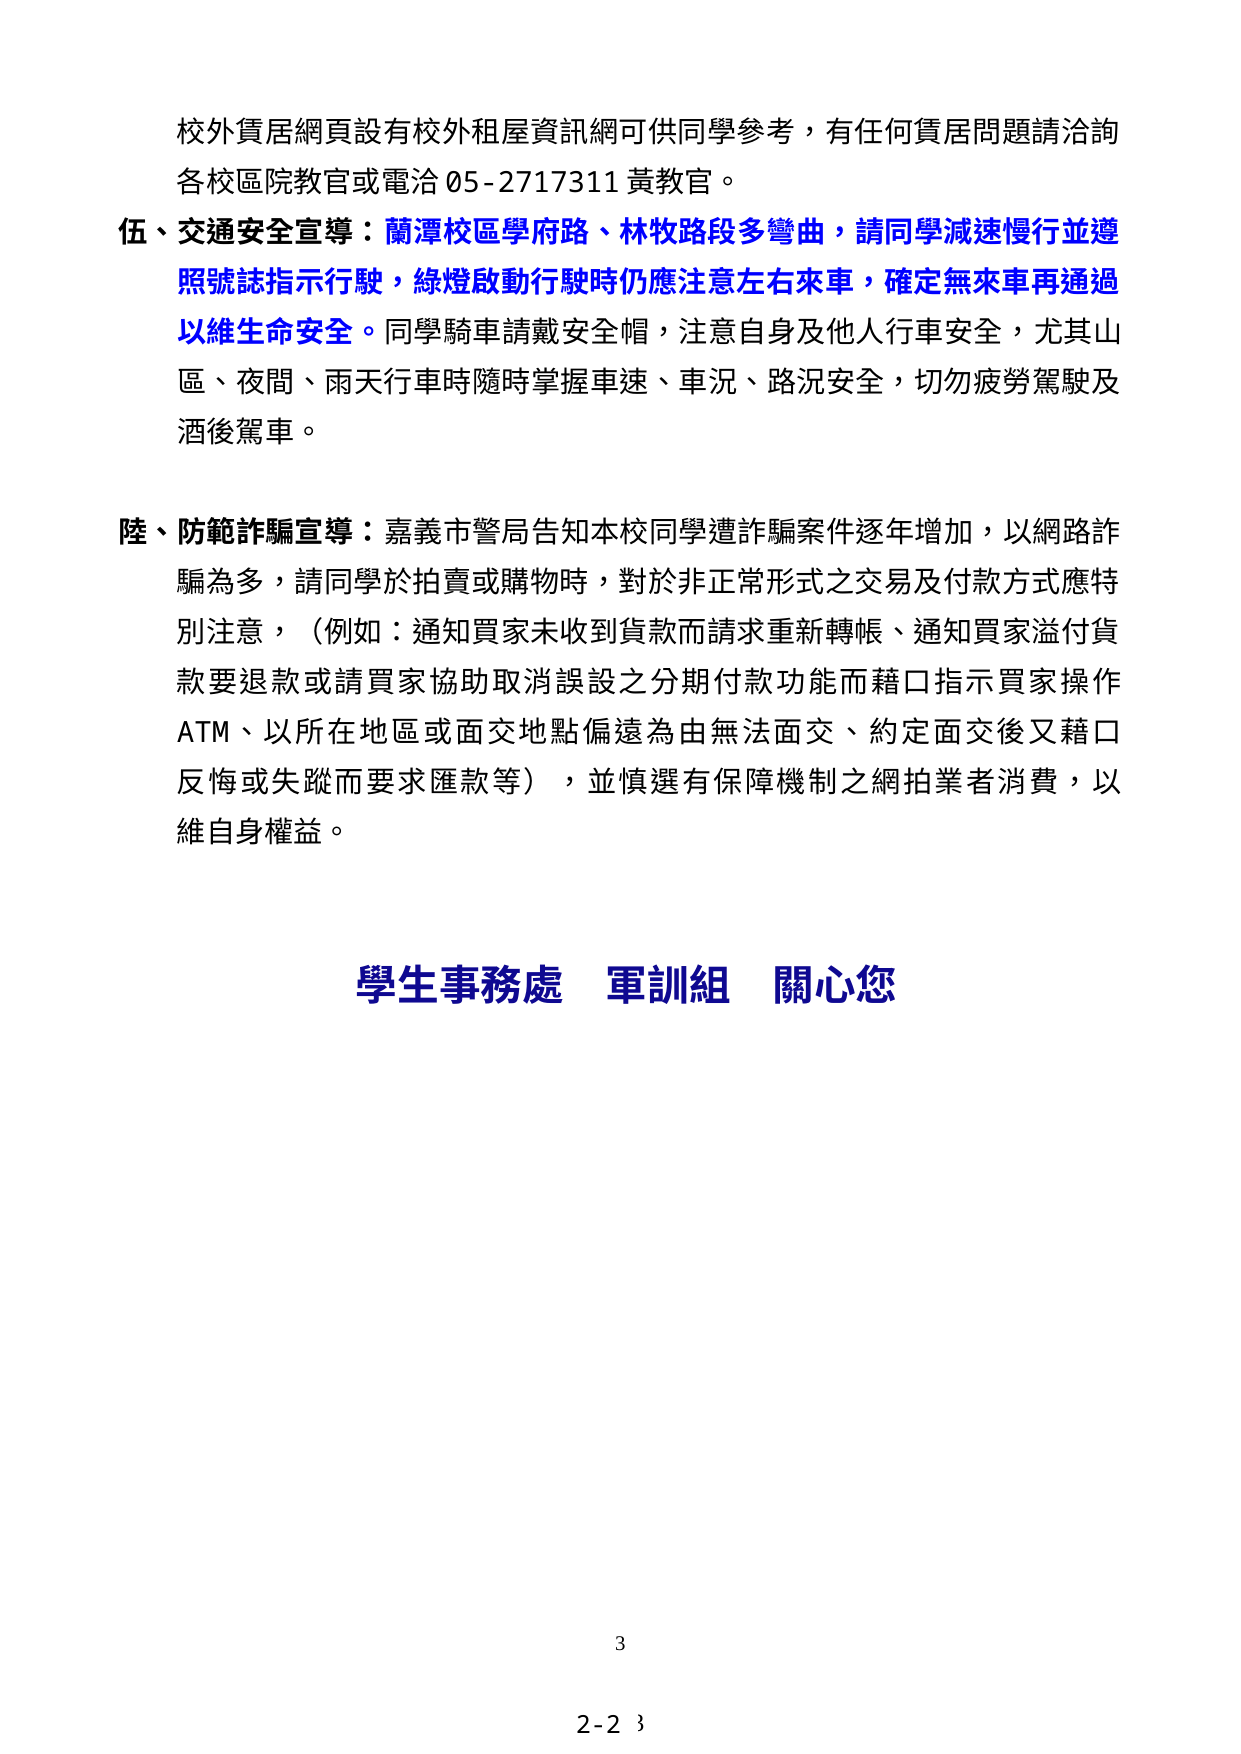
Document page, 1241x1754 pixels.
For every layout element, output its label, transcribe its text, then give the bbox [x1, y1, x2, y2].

text 陸、防範詐騙宣導：嘉義市警局告知本校同學遭詐騙案件逐年增加，以網路詐騙為多，請同學於拍賣或購物時，對於非正常形式之交易及付款方式應特別注意，（例如：通知買家未收到貨款而請求重新轉帳、通知買家溢付貨款要退款或請買家協助取消誤設之分期付款功能而藉口指示買家操作 ATM、以所在地區或面交地點偏遠為由無法面交、約定面交後又藉口 反悔或失蹤而要求匯款等），並慎選有保障機制之網拍業者消費，以 維自身權益。 [118, 503, 1122, 853]
text 校外賃居網頁設有校外租屋資訊網可供同學參考，有任何賃居問題請洽詢各校區院教官或電洽05-2717311黃教官。 [118, 103, 1121, 203]
text 2-2 [576, 1706, 623, 1741]
text 伍、交通安全宣導：蘭潭校區學府路、林牧路段多彎曲，請同學減速慢行並遵照號誌指示行駛，綠燈啟動行駛時仍應注意左右來車，確定無來車再通過，以維生命安全。同學騎車請戴安全帽，注意自身及他人行車安全，尤其山區、夜間、雨天行車時隨時掌握車速、車況、路況安全，切勿疲勞駕駛及酒後駕車。 [118, 203, 1122, 453]
text 學生事務處 軍訓組 關心您 [131, 963, 1122, 1009]
text 3-3 [638, 1708, 658, 1737]
